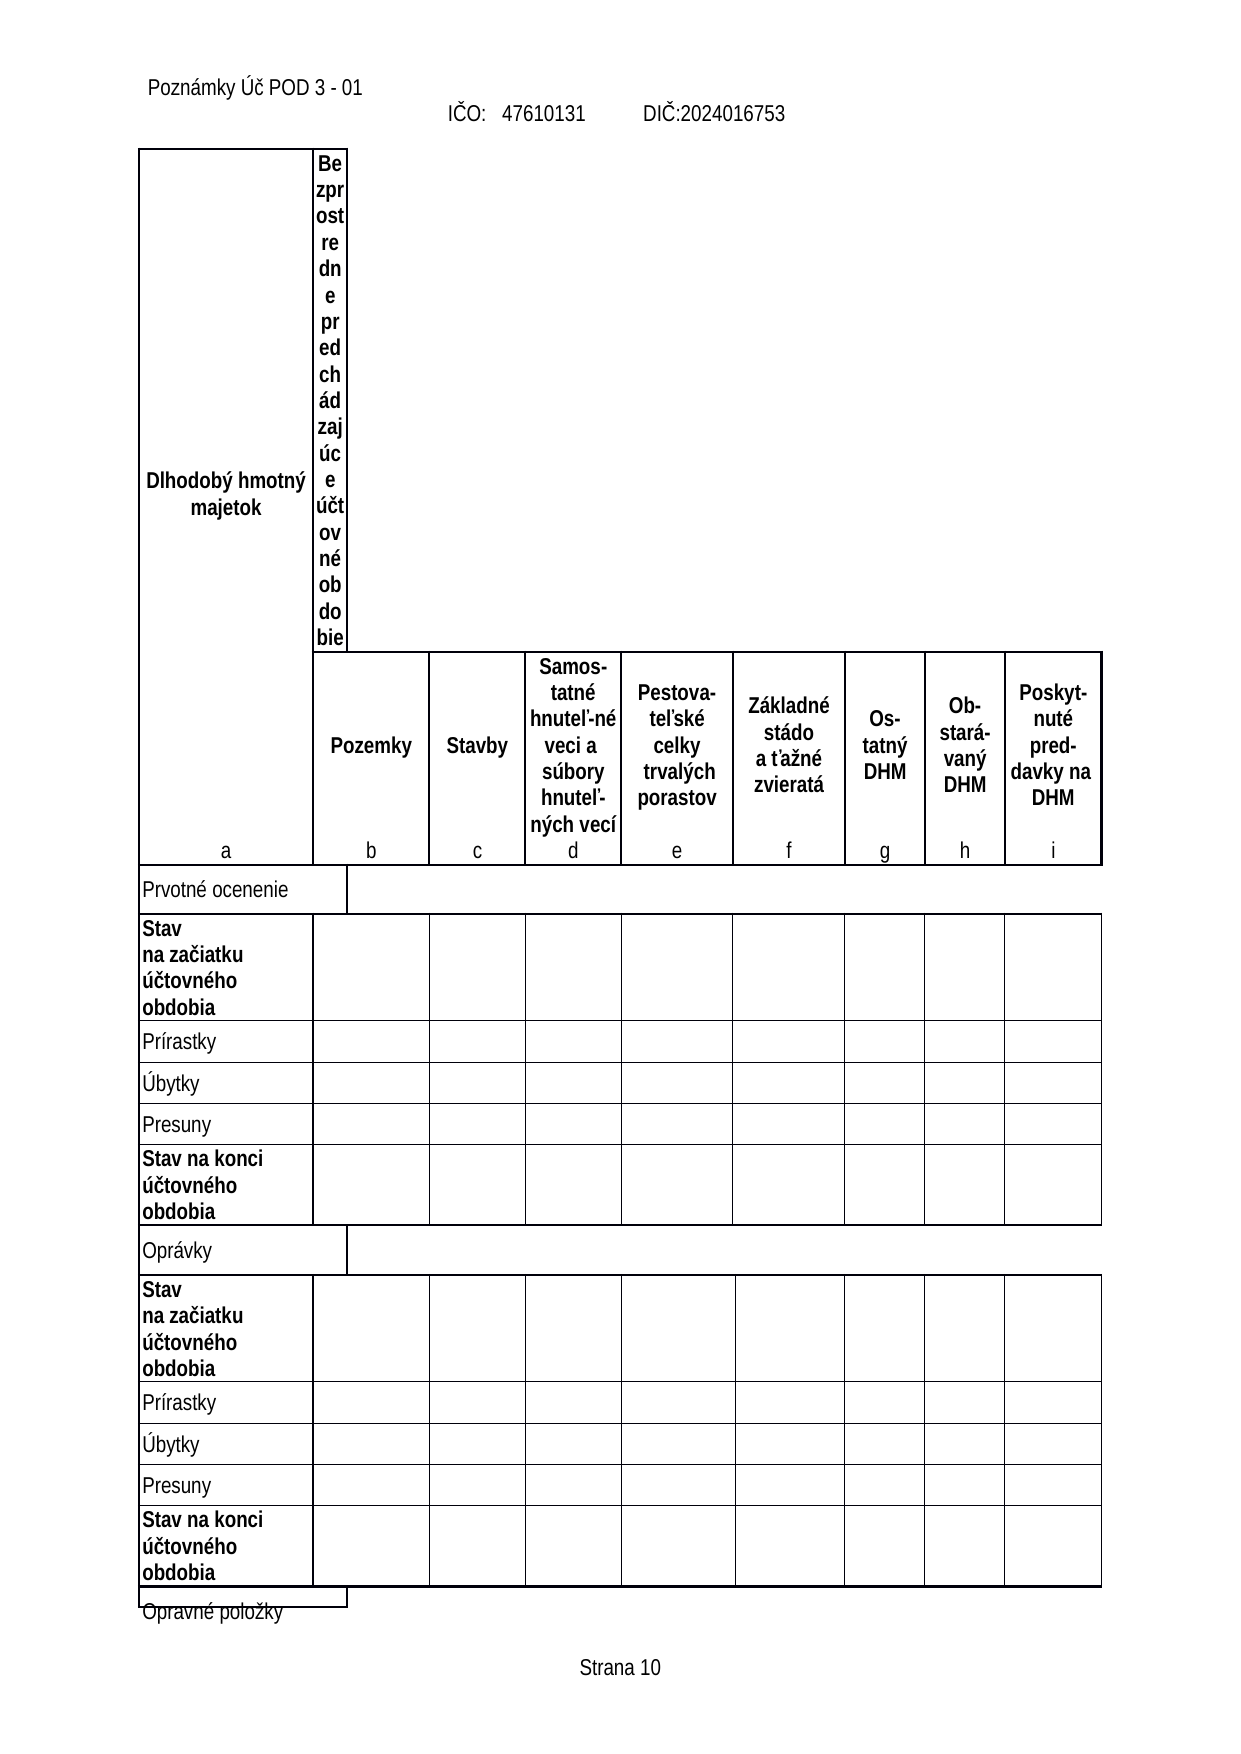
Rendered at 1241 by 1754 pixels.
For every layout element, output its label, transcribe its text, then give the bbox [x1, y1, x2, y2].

table_cell [430, 1382, 525, 1422]
table_cell b [314, 837, 428, 863]
table_cell Pozemky [314, 653, 428, 837]
table_cell d [526, 837, 620, 863]
table_cell [845, 1021, 924, 1062]
table_header Dlhodobý hmotný majetok [140, 150, 312, 837]
table_cell [430, 1145, 525, 1224]
table_cell Poskyt-nuté pred-davky na DHM [1006, 653, 1100, 837]
table_cell [925, 1276, 1004, 1381]
table_cell [845, 1424, 924, 1464]
table_cell [733, 915, 844, 1020]
table_cell [733, 1145, 844, 1224]
table_cell [1005, 1465, 1101, 1505]
table_cell Presuny [140, 1465, 312, 1505]
table_cell [925, 1465, 1004, 1505]
table_cell [736, 1424, 844, 1464]
table_cell [526, 1465, 621, 1505]
table_cell [314, 1382, 429, 1422]
table_cell [925, 1104, 1004, 1144]
table_cell [526, 1424, 621, 1464]
table_cell [925, 1382, 1004, 1422]
table_cell [925, 1021, 1004, 1062]
table_cell [622, 1145, 732, 1224]
table_cell Prírastky [140, 1382, 312, 1422]
table_header Bezprostredne predchádzajúce účtovné obdobie [314, 150, 346, 651]
table_cell [526, 1104, 621, 1144]
table_cell [622, 1465, 735, 1505]
table_cell [526, 915, 621, 1020]
table_cell [1005, 1276, 1101, 1381]
table_cell [526, 1506, 621, 1585]
table_cell Stav na začiatku účtovného obdobia [140, 915, 312, 1020]
table_cell [845, 1506, 924, 1585]
table_cell [314, 1424, 429, 1464]
table_cell [1005, 1424, 1101, 1464]
table_cell [622, 1382, 735, 1422]
table_cell [622, 1506, 735, 1585]
table_cell Úbytky [140, 1063, 312, 1103]
table_cell [622, 1276, 735, 1381]
table_cell h [926, 837, 1004, 863]
table_cell [1005, 1145, 1101, 1224]
table_cell [736, 1382, 844, 1422]
table_cell [736, 1276, 844, 1381]
table_cell [845, 1382, 924, 1422]
table_cell [1005, 1063, 1101, 1103]
table_cell [733, 1021, 844, 1062]
table_cell [430, 915, 525, 1020]
table_cell [1005, 1382, 1101, 1422]
table_cell [1005, 1104, 1101, 1144]
table_cell [925, 915, 1004, 1020]
table_cell [1005, 915, 1101, 1020]
table_cell e [622, 837, 732, 863]
table_cell [430, 1506, 525, 1585]
table_cell [1005, 1021, 1101, 1062]
table_cell [314, 1021, 429, 1062]
table_cell [925, 1424, 1004, 1464]
table_cell Stav na začiatku účtovného obdobia [140, 1276, 312, 1381]
table_cell [736, 1465, 844, 1505]
table_cell Prírastky [140, 1021, 312, 1062]
table_cell [348, 1588, 1101, 1606]
table_cell c [430, 837, 524, 863]
table_cell [736, 1506, 844, 1585]
table_cell Oprávky [140, 1226, 346, 1274]
table_cell [845, 1145, 924, 1224]
table_cell [526, 1063, 621, 1103]
table_cell [348, 1226, 1101, 1274]
table_header [348, 148, 1101, 651]
table_cell [314, 1506, 429, 1585]
table_cell Stav na konci účtovného obdobia [140, 1145, 312, 1224]
table_cell [845, 1276, 924, 1381]
table_cell Prvotné ocenenie [140, 866, 346, 913]
table_cell [314, 1145, 429, 1224]
table_cell Pestova-teľské celky trvalých porastov [622, 653, 732, 837]
table_cell [348, 866, 1101, 913]
table_cell [430, 1104, 525, 1144]
table_cell [314, 1465, 429, 1505]
table_cell [845, 915, 924, 1020]
table_cell [845, 1465, 924, 1505]
table_cell Stav na konci účtovného obdobia [140, 1506, 312, 1585]
table_cell [526, 1276, 621, 1381]
table_cell Stavby [430, 653, 524, 837]
table_cell [526, 1382, 621, 1422]
table_cell Samos-tatné hnuteľ-né veci a súbory hnuteľ-ných vecí [526, 653, 620, 837]
table_cell [733, 1104, 844, 1144]
table_cell Ob-stará-vaný DHM [926, 653, 1004, 837]
table_cell [526, 1021, 621, 1062]
table_cell [733, 1063, 844, 1103]
table_cell [622, 1424, 735, 1464]
table_cell a [140, 837, 312, 863]
table_cell [430, 1063, 525, 1103]
table_cell [925, 1145, 1004, 1224]
table_cell Opravné položky [140, 1588, 346, 1606]
table_cell [1005, 1506, 1101, 1585]
table_cell [622, 1021, 732, 1062]
table_cell [430, 1021, 525, 1062]
table_cell Základné stádo a ťažné zvieratá [734, 653, 844, 837]
table_cell [845, 1063, 924, 1103]
table_cell [622, 1104, 732, 1144]
table_cell [430, 1465, 525, 1505]
table_cell [526, 1145, 621, 1224]
table_cell [314, 915, 429, 1020]
table_cell Os-tatný DHM [846, 653, 924, 837]
table_cell i [1006, 837, 1100, 863]
table_cell [622, 1063, 732, 1103]
table_cell [925, 1063, 1004, 1103]
table_cell [314, 1063, 429, 1103]
table_cell Úbytky [140, 1424, 312, 1464]
table_cell [314, 1104, 429, 1144]
table_cell f [734, 837, 844, 863]
table_cell [430, 1276, 525, 1381]
table_cell [314, 1276, 429, 1381]
table_cell [622, 915, 732, 1020]
table_cell [430, 1424, 525, 1464]
table_cell g [846, 837, 924, 863]
table_cell [845, 1104, 924, 1144]
table_cell [925, 1506, 1004, 1585]
table_cell Presuny [140, 1104, 312, 1144]
